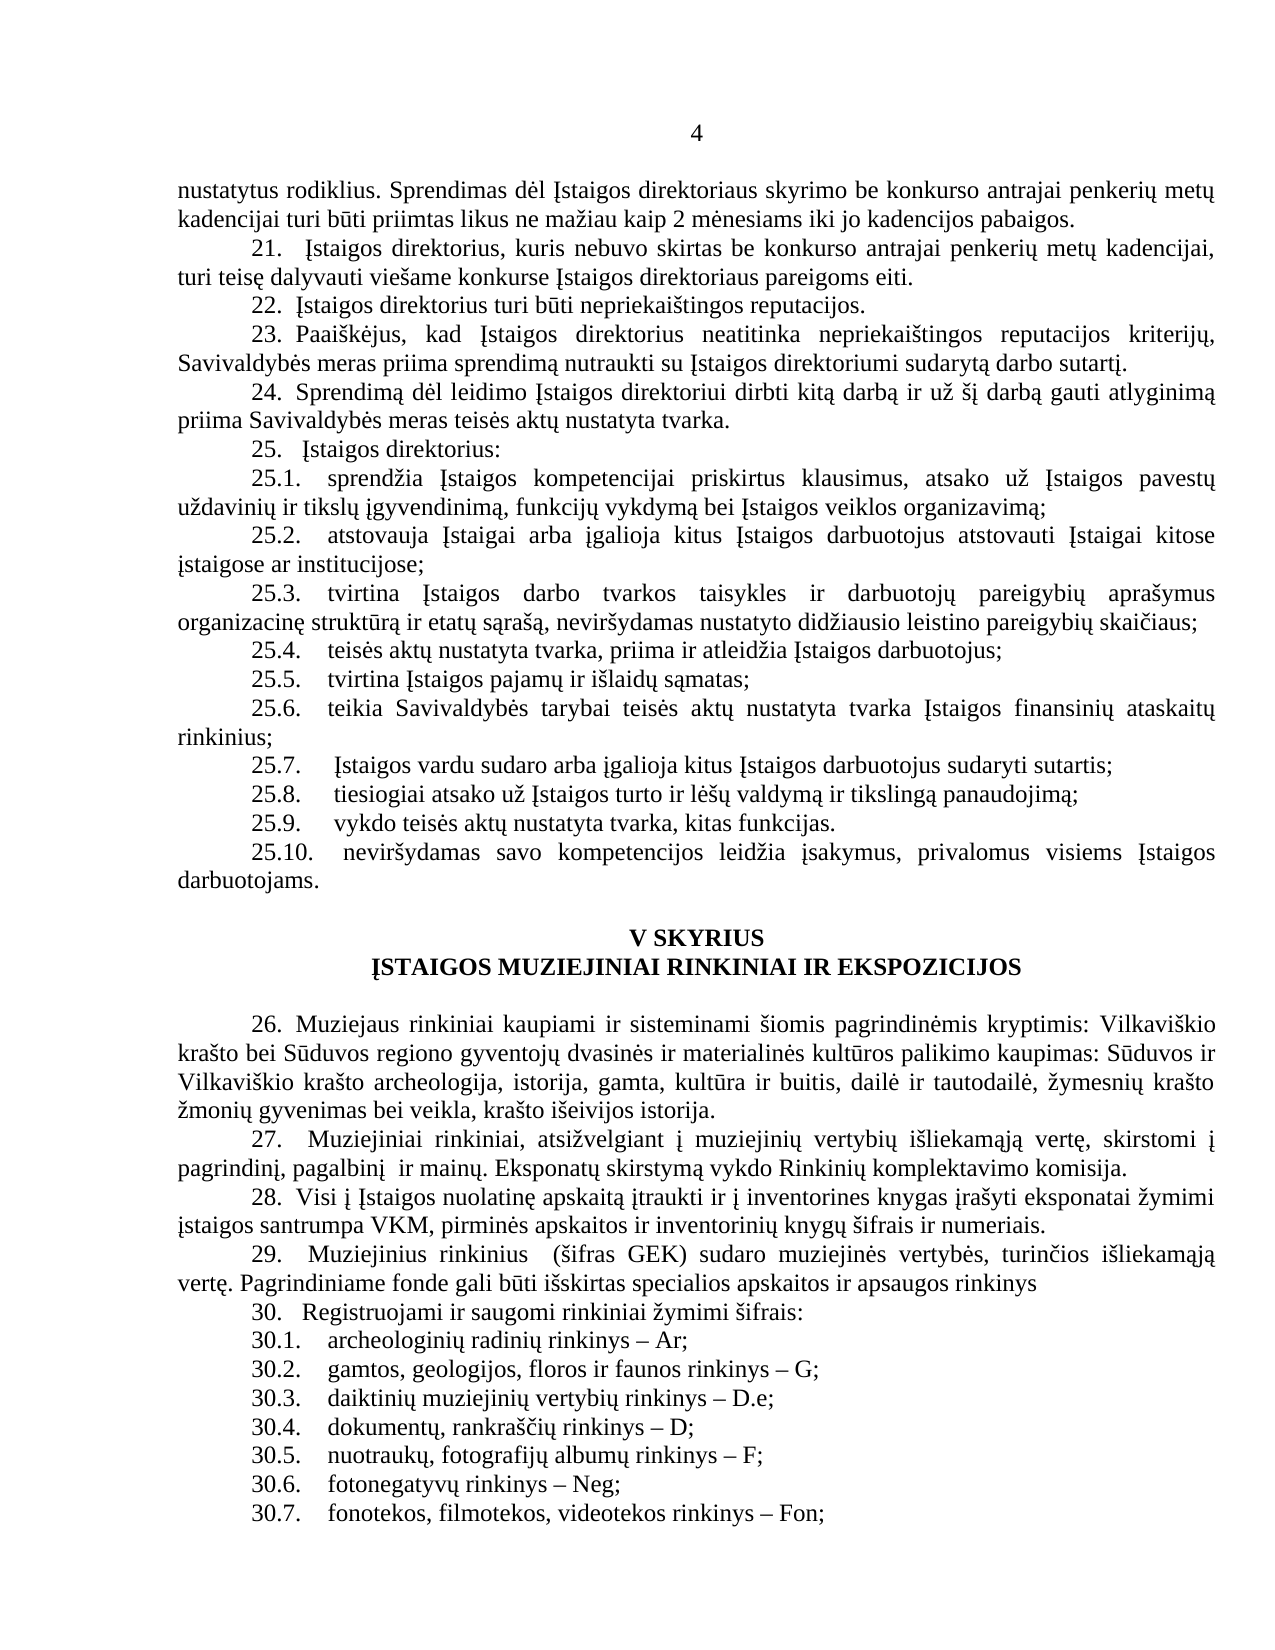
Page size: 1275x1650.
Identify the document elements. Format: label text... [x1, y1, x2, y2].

text 25.9. vykdo teisės aktų nustatyta tvarka, kitas funkcijas. [177, 808, 1216, 837]
text 30.2. gamtos, geologijos, floros ir faunos rinkinys – G; [177, 1354, 1216, 1383]
text 25.8. tiesiogiai atsako už Įstaigos turto ir lėšų valdymą ir tikslingą panaudojimą; [177, 779, 1216, 808]
text 25.1. sprendžia Įstaigos kompetencijai priskirtus klausimus, atsako už Įstaigos pavestų uždavinių ir tikslų įgyvendinimą, funkcijų vykdymą bei Įstaigos veiklos organizavimą; [177, 463, 1216, 521]
text 26. Muziejaus rinkiniai kaupiami ir sisteminami šiomis pagrindinėmis kryptimis: Vilkaviškio krašto bei Sūduvos regiono gyventojų dvasinės ir materialinės kultūros palikimo kaupimas: Sūduvos ir Vilkaviškio krašto archeologija, istorija, gamta, kultūra ir buitis, dailė ir tautodailė, žymesnių krašto žmonių gyvenimas bei veikla, krašto išeivijos istorija. [177, 1009, 1216, 1124]
text nustatytus rodiklius. Sprendimas dėl Įstaigos direktoriaus skyrimo be konkurso antrajai penkerių metų kadencijai turi būti priimtas likus ne mažiau kaip 2 mėnesiams iki jo kadencijos pabaigos. [177, 176, 1216, 233]
text 22. Įstaigos direktorius turi būti nepriekaištingos reputacijos. [177, 291, 1216, 319]
text V SKYRIUS [177, 923, 1216, 952]
text 28. Visi į Įstaigos nuolatinę apskaitą įtraukti ir į inventorines knygas įrašyti eksponatai žymimi įstaigos santrumpa VKM, pirminės apskaitos ir inventorinių knygų šifrais ir numeriais. [177, 1182, 1216, 1239]
text 23. Paaiškėjus, kad Įstaigos direktorius neatitinka nepriekaištingos reputacijos kriterijų, Savivaldybės meras priima sprendimą nutraukti su Įstaigos direktoriumi sudarytą darbo sutartį. [177, 319, 1216, 377]
text 30.7. fonotekos, filmotekos, videotekos rinkinys – Fon; [177, 1498, 1216, 1527]
text 29. Muziejinius rinkinius (šifras GEK) sudaro muziejinės vertybės, turinčios išliekamąją vertę. Pagrindiniame fonde gali būti išskirtas specialios apskaitos ir apsaugos rinkinys [177, 1239, 1216, 1297]
text 25. Įstaigos direktorius: [177, 434, 1216, 463]
text ĮSTAIGOS MUZIEJINIAI RINKINIAI IR EKSPOZICIJOS [177, 952, 1216, 981]
text 21. Įstaigos direktorius, kuris nebuvo skirtas be konkurso antrajai penkerių metų kadencijai, turi teisę dalyvauti viešame konkurse Įstaigos direktoriaus pareigoms eiti. [177, 233, 1216, 291]
text 25.6. teikia Savivaldybės tarybai teisės aktų nustatyta tvarka Įstaigos finansinių ataskaitų rinkinius; [177, 693, 1216, 751]
text 25.2. atstovauja Įstaigai arba įgalioja kitus Įstaigos darbuotojus atstovauti Įstaigai kitose įstaigose ar institucijose; [177, 521, 1216, 578]
text 30.1. archeologinių radinių rinkinys – Ar; [177, 1326, 1216, 1354]
text 30. Registruojami ir saugomi rinkiniai žymimi šifrais: [177, 1297, 1216, 1326]
text 24. Sprendimą dėl leidimo Įstaigos direktoriui dirbti kitą darbą ir už šį darbą gauti atlyginimą priima Savivaldybės meras teisės aktų nustatyta tvarka. [177, 377, 1216, 434]
text 27. Muziejiniai rinkiniai, atsižvelgiant į muziejinių vertybių išliekamąją vertę, skirstomi į pagrindinį, pagalbinį ir mainų. Eksponatų skirstymą vykdo Rinkinių komplektavimo komisija. [177, 1124, 1216, 1182]
text 25.5. tvirtina Įstaigos pajamų ir išlaidų sąmatas; [177, 664, 1216, 693]
text 25.10. neviršydamas savo kompetencijos leidžia įsakymus, privalomus visiems Įstaigos darbuotojams. [177, 837, 1216, 894]
text 25.3. tvirtina Įstaigos darbo tvarkos taisykles ir darbuotojų pareigybių aprašymus organizacinę struktūrą ir etatų sąrašą, neviršydamas nustatyto didžiausio leistino pareigybių skaičiaus; [177, 578, 1216, 636]
text 30.5. nuotraukų, fotografijų albumų rinkinys – F; [177, 1441, 1216, 1469]
text 30.3. daiktinių muziejinių vertybių rinkinys – D.e; [177, 1383, 1216, 1412]
text 30.6. fotonegatyvų rinkinys – Neg; [177, 1469, 1216, 1498]
text 25.4. teisės aktų nustatyta tvarka, priima ir atleidžia Įstaigos darbuotojus; [177, 636, 1216, 664]
text 25.7. Įstaigos vardu sudaro arba įgalioja kitus Įstaigos darbuotojus sudaryti sutartis; [177, 751, 1216, 779]
text 30.4. dokumentų, rankraščių rinkinys – D; [177, 1412, 1216, 1441]
